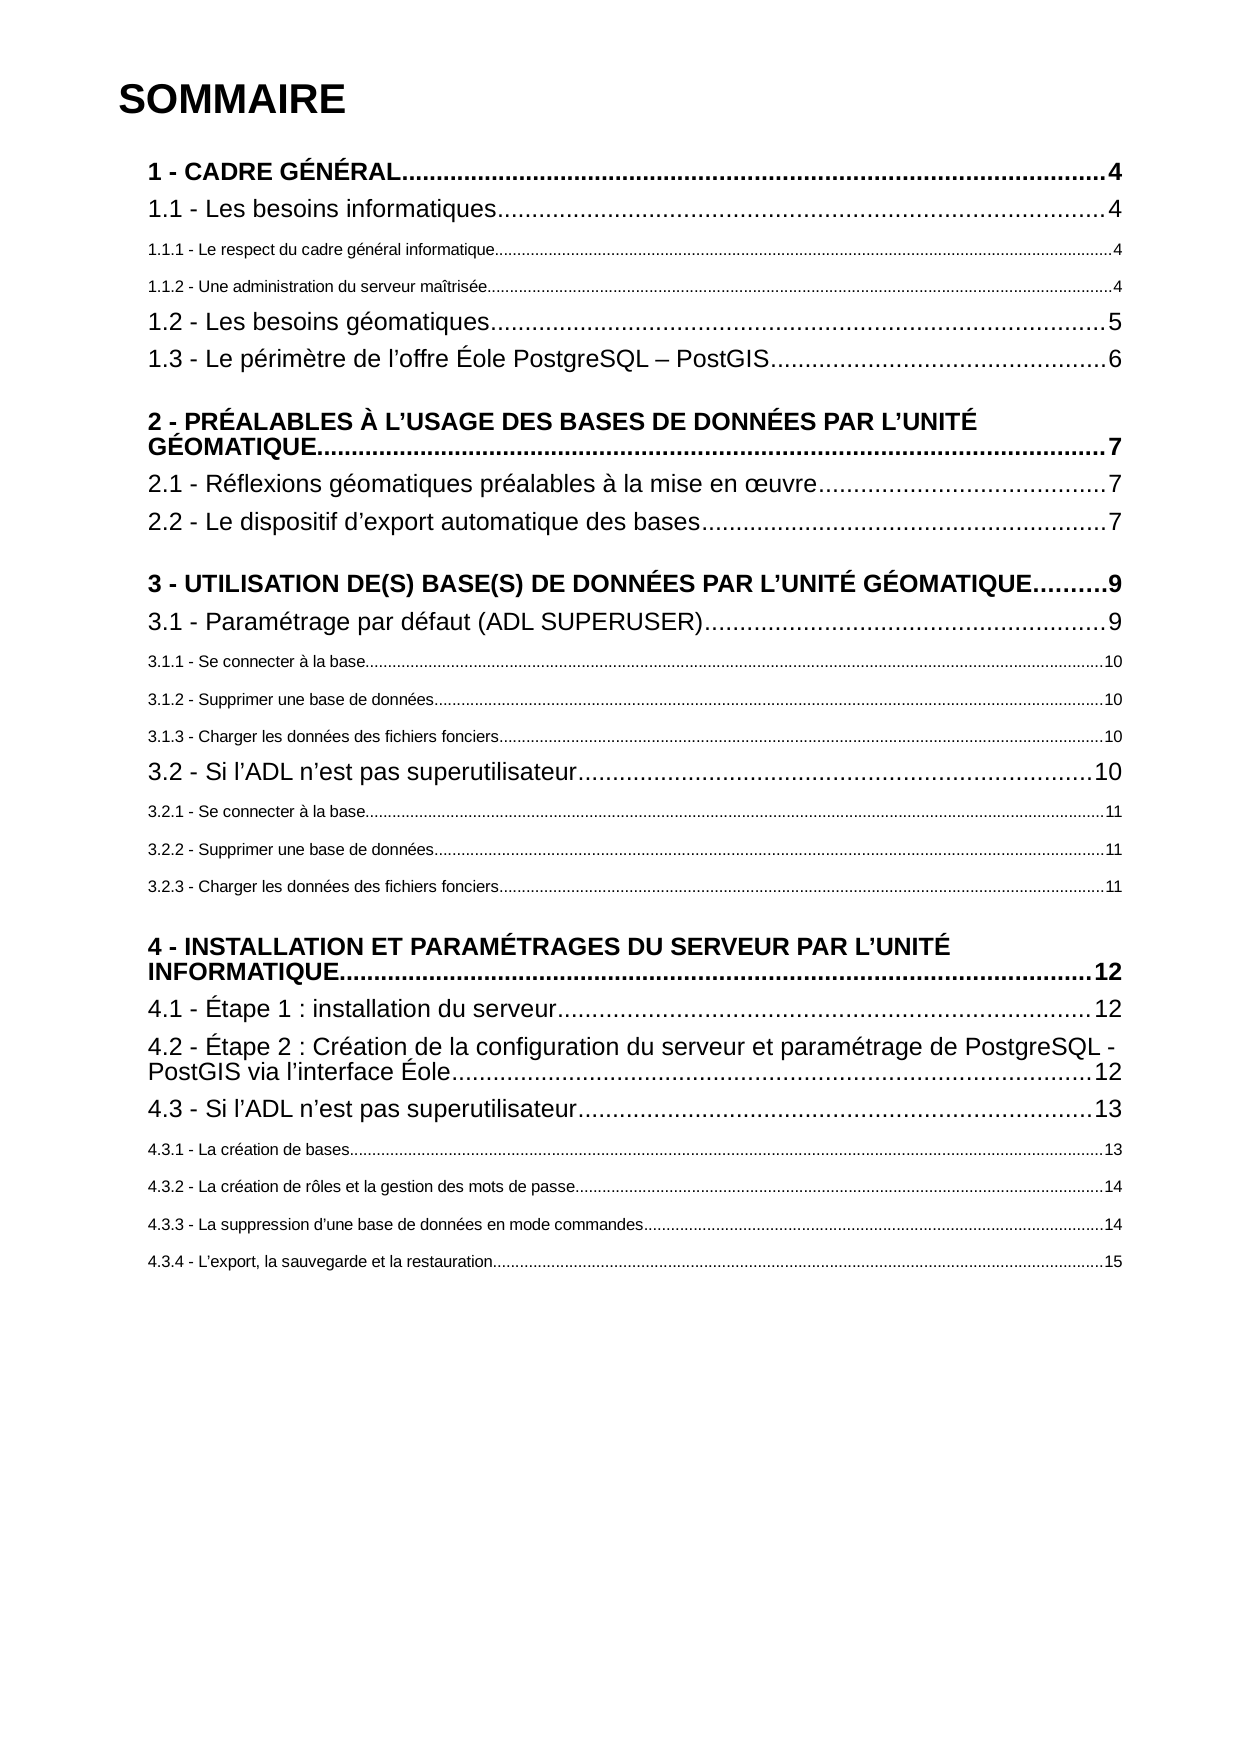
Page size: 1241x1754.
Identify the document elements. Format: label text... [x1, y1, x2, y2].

text 2 - Préalables à l’usage des bases de données par l’unité géomatique 7 [148, 410, 1122, 460]
text 4.3 - Si l’ADL n’est pas superutilisateur 13 [148, 1098, 1122, 1123]
text 1.1.1 - Le respect du cadre général informatique 4 [148, 235, 1122, 260]
text 3.1.2 - Supprimer une base de données 10 [148, 685, 1122, 710]
text 4.1 - Étape 1 : installation du serveur 12 [148, 998, 1122, 1023]
text 3.2 - Si l’ADL n’est pas superutilisateur 10 [148, 760, 1122, 785]
text 2.2 - Le dispositif d’export automatique des bases 7 [148, 510, 1122, 535]
text 1.2 - Les besoins géomatiques 5 [148, 310, 1122, 335]
text 4 - Installation et paramétrages du serveur par l’unité informatique 12 [148, 935, 1122, 985]
text 3.2.1 - Se connecter à la base 11 [148, 798, 1122, 823]
text 3.1 - Paramétrage par défaut (ADL SUPERUSER) 9 [148, 610, 1122, 635]
subtitle SOMMAIRE [118, 75, 1122, 123]
text 3 - Utilisation de(s) base(s) de données par l’unité géomatique 9 [148, 573, 1122, 598]
text 3.2.2 - Supprimer une base de données 11 [148, 835, 1122, 860]
text 1.1.2 - Une administration du serveur maîtrisée 4 [148, 273, 1122, 298]
text 1.1 - Les besoins informatiques 4 [148, 198, 1122, 223]
text 3.2.3 - Charger les données des fichiers fonciers 11 [148, 873, 1122, 898]
text 2.1 - Réflexions géomatiques préalables à la mise en œuvre 7 [148, 473, 1122, 498]
text 3.1.3 - Charger les données des fichiers fonciers 10 [148, 723, 1122, 748]
text 4.3.1 - La création de bases 13 [148, 1135, 1122, 1160]
text 3.1.1 - Se connecter à la base 10 [148, 648, 1122, 673]
text 4.2 - Étape 2 : Création de la configuration du serveur et paramétrage de PostgreSQL - PostGIS via l’interface Éole 12 [148, 1035, 1122, 1085]
text 1.3 - Le périmètre de l’offre Éole PostgreSQL – PostGIS 6 [148, 348, 1122, 373]
text 4.3.3 - La suppression d’une base de données en mode commandes 14 [148, 1210, 1122, 1235]
text 1 - Cadre général 4 [148, 160, 1122, 185]
text 4.3.2 - La création de rôles et la gestion des mots de passe 14 [148, 1173, 1122, 1198]
text 4.3.4 - L’export, la sauvegarde et la restauration 15 [148, 1248, 1122, 1273]
